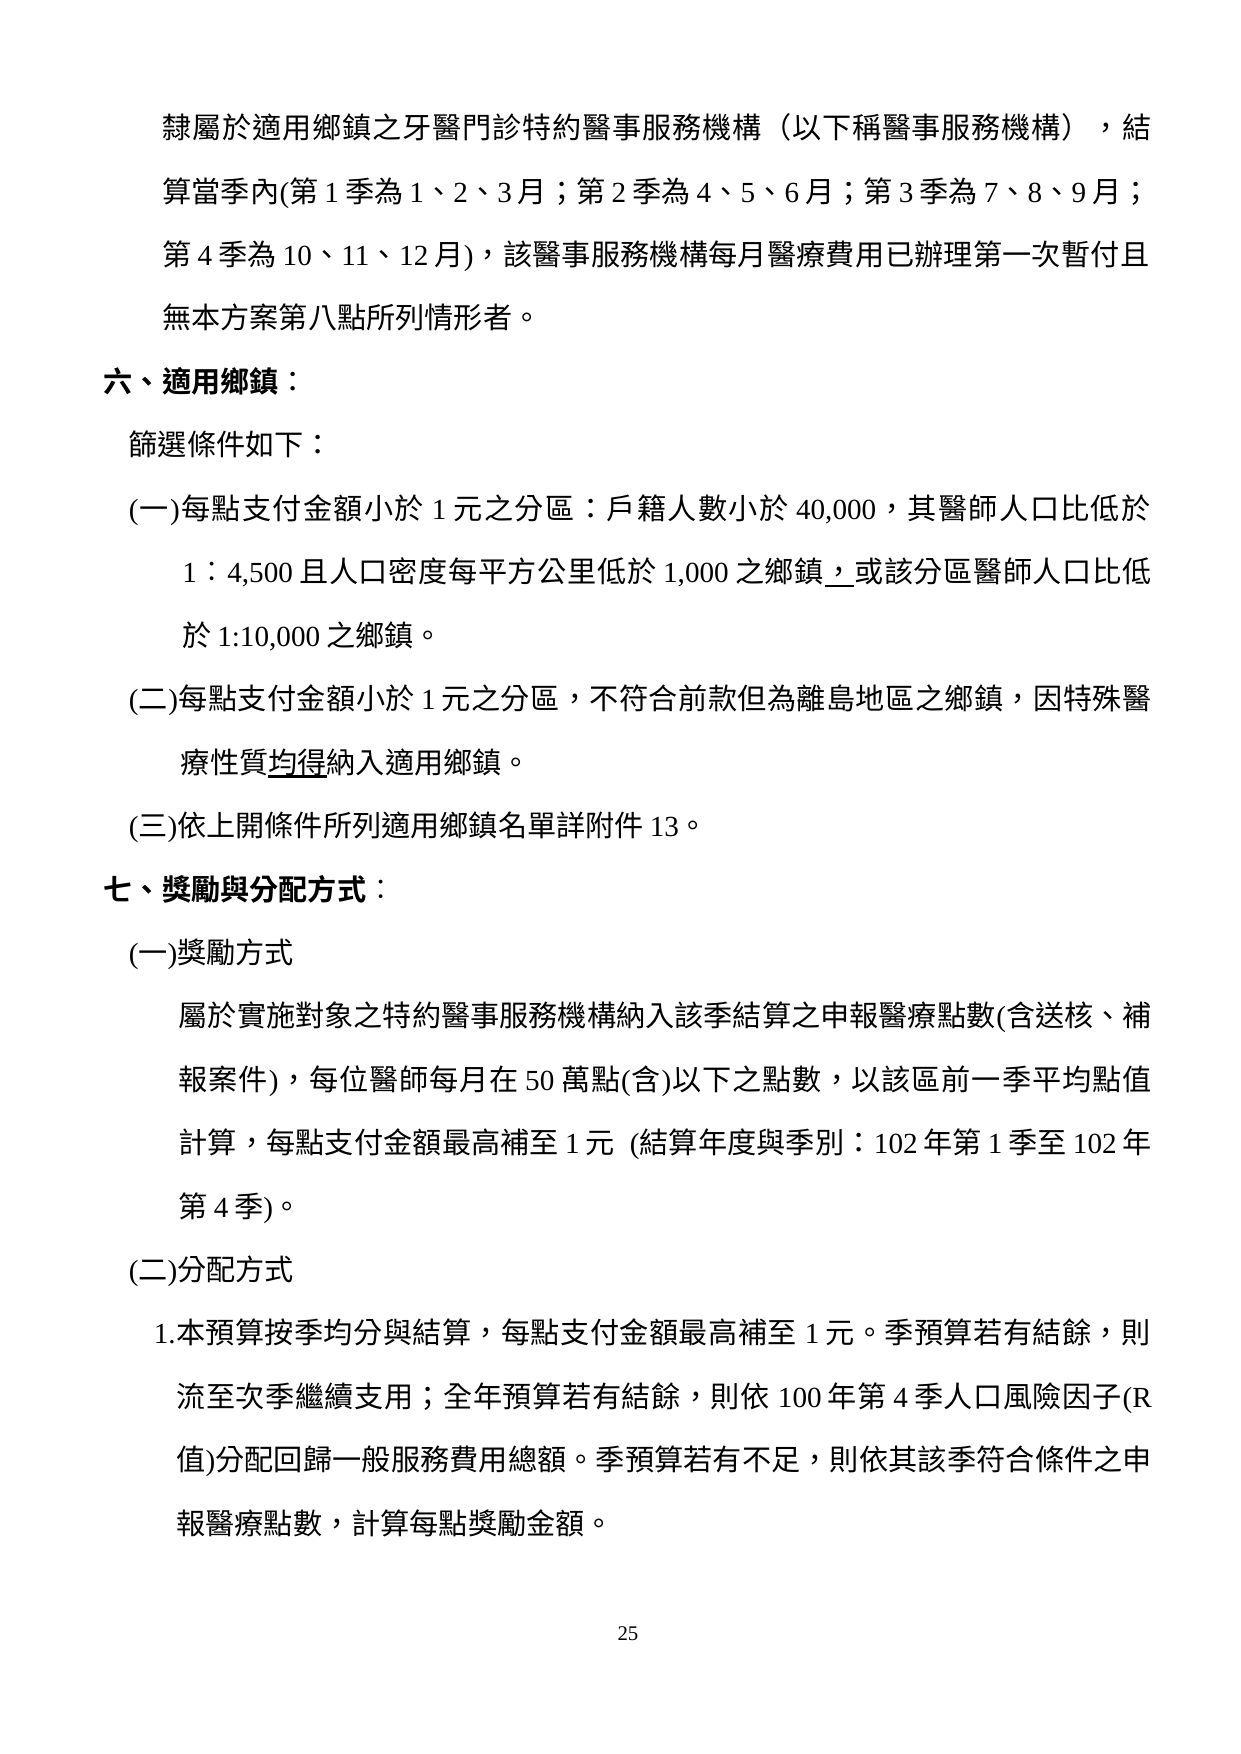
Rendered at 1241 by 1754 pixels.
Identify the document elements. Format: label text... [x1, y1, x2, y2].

text 隸屬於適用鄉鎮之牙醫門診特約醫事服務機構（以下稱醫事服務機構），結算當季內(第1季為1、2、3月；第2季為4、5、6月；第3季為7、8、9月；第4季為10、11、12月)，該醫事服務機構每月醫療費用已辦理第一次暫付且無本方案第八點所列情形者。 [162, 105, 1152, 337]
text 六、適用鄉鎮： [103, 358, 1152, 401]
text 1.本預算按季均分與結算，每點支付金額最高補至1元。季預算若有結餘，則流至次季繼續支用；全年預算若有結餘，則依100年第4季人口風險因子(R值)分配回歸一般服務費用總額。季預算若有不足，則依其該季符合條件之申報醫療點數，計算每點獎勵金額。 [153, 1310, 1152, 1543]
text (一)每點支付金額小於1元之分區：戶籍人數小於40,000，其醫師人口比低於1︰4,500且人口密度每平方公里低於1,000之鄉鎮，或該分區醫師人口比低於1:10,000之鄉鎮。 [128, 485, 1152, 654]
text 七、獎勵與分配方式︰ [103, 866, 1152, 908]
text (三)依上開條件所列適用鄉鎮名單詳附件13。 [128, 803, 1152, 845]
text (二)分配方式 [128, 1247, 1152, 1289]
text 篩選條件如下： [128, 422, 1152, 464]
text (一)獎勵方式 [128, 929, 1152, 972]
text (二)每點支付金額小於1元之分區，不符合前款但為離島地區之鄉鎮，因特殊醫療性質均得納入適用鄉鎮。 [128, 676, 1152, 781]
text 屬於實施對象之特約醫事服務機構納入該季結算之申報醫療點數(含送核、補報案件)，每位醫師每月在50萬點(含)以下之點數，以該區前一季平均點值計算，每點支付金額最高補至1元 (結算年度與季別：102年第1季至102年第4季)。 [178, 993, 1152, 1226]
